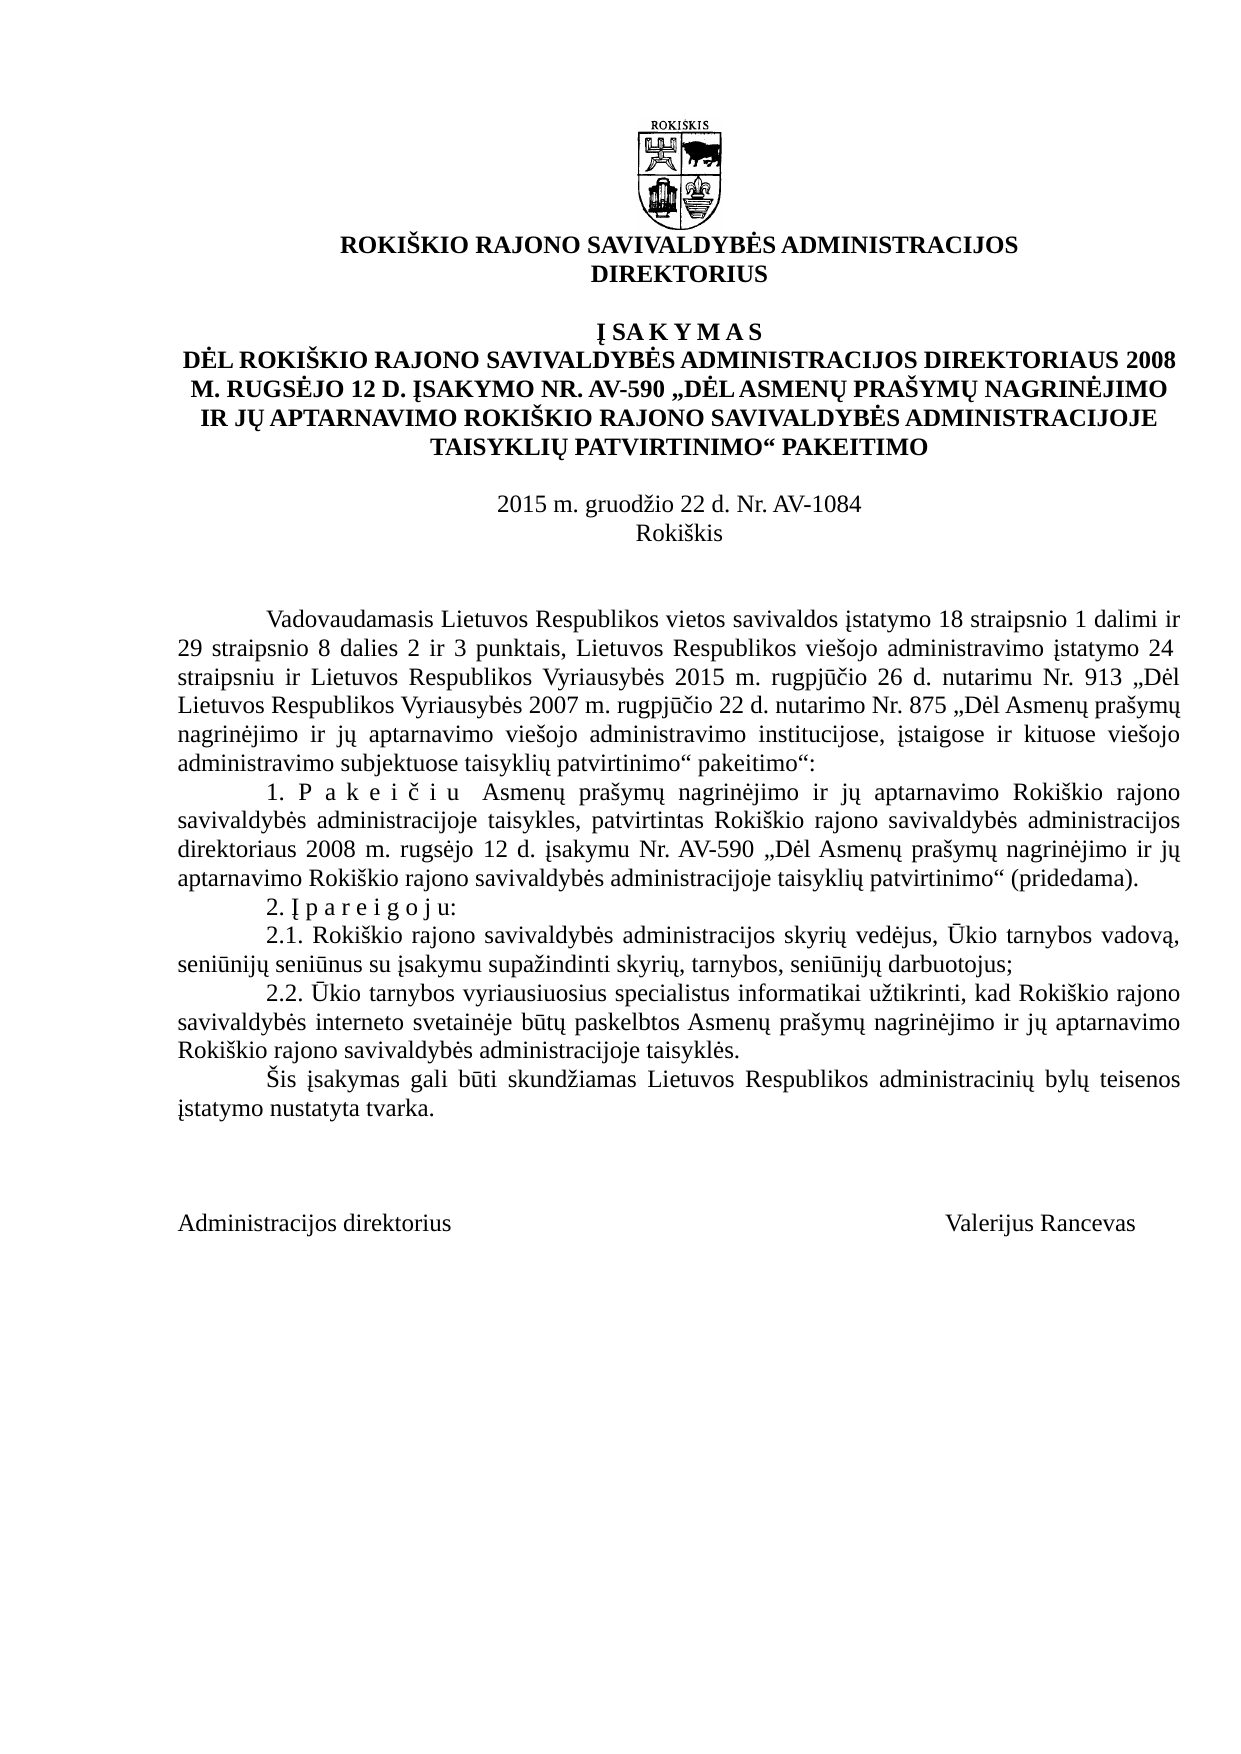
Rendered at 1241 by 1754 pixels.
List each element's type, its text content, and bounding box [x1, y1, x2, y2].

text Šis įsakymas gali būti skundžiamas Lietuvos Respublikos administracinių bylų teisenos įstatymo nustatyta tvarka. [177, 1064, 1181, 1122]
text 2.1. Rokiškio rajono savivaldybės administracijos skyrių vedėjus, Ūkio tarnybos vadovą, seniūnijų seniūnus su įsakymu supažindinti skyrių, tarnybos, seniūnijų darbuotojus; [177, 921, 1181, 978]
text Vadovaudamasis Lietuvos Respublikos vietos savivaldos įstatymo 18 straipsnio 1 dalimi ir 29 straipsnio 8 dalies 2 ir 3 punktais, Lietuvos Respublikos viešojo administravimo įstatymo 24 straipsniu ir Lietuvos Respublikos Vyriausybės 2015 m. rugpjūčio 26 d. nutarimu Nr. 913 „Dėl Lietuvos Respublikos Vyriausybės 2007 m. rugpjūčio 22 d. nutarimo Nr. 875 „Dėl Asmenų prašymų nagrinėjimo ir jų aptarnavimo viešojo administravimo institucijose, įstaigose ir kituose viešojo administravimo subjektuose taisyklių patvirtinimo“ pakeitimo“: [177, 604, 1181, 777]
text direktorius [177, 259, 1181, 288]
text į sa k y m a s [177, 317, 1181, 346]
text 2. Į p a r e i g o j u: [177, 892, 1181, 921]
text 2015 m. gruodžio 22 d. Nr. AV-1084 [177, 489, 1181, 518]
text dėl rokiškio rajono savivaldybės administracijos direktoriaus 2008 M. RUGSĖJO 12 D. ĮSAKYMO NR. AV-590 „Dėl asmenų prašymų nagrinėjimo ir jų aptarnavimo ROKIŠKIO RAJONO savivaldybės administracijoje taisyklių patvirtinimo“ pakeitimo [177, 346, 1181, 461]
text Rokiškis [177, 518, 1181, 547]
text 1. P akeičiu Asmenų prašymų nagrinėjimo ir jų aptarnavimo Rokiškio rajono savivaldybės administracijoje taisykles, patvirtintas Rokiškio rajono savivaldybės administracijos direktoriaus 2008 m. rugsėjo 12 d. įsakymu Nr. AV-590 „Dėl Asmenų prašymų nagrinėjimo ir jų aptarnavimo Rokiškio rajono savivaldybės administracijoje taisyklių patvirtinimo“ (pridedama). [177, 777, 1181, 892]
text ROKIŠKIO RAJONO savivaldybės administracijos [177, 231, 1181, 259]
text Administracijos direktorius Valerijus Rancevas [177, 1208, 1181, 1237]
text 2.2. Ūkio tarnybos vyriausiuosius specialistus informatikai užtikrinti, kad Rokiškio rajono savivaldybės interneto svetainėje būtų paskelbtos Asmenų prašymų nagrinėjimo ir jų aptarnavimo Rokiškio rajono savivaldybės administracijoje taisyklės. [177, 978, 1181, 1064]
